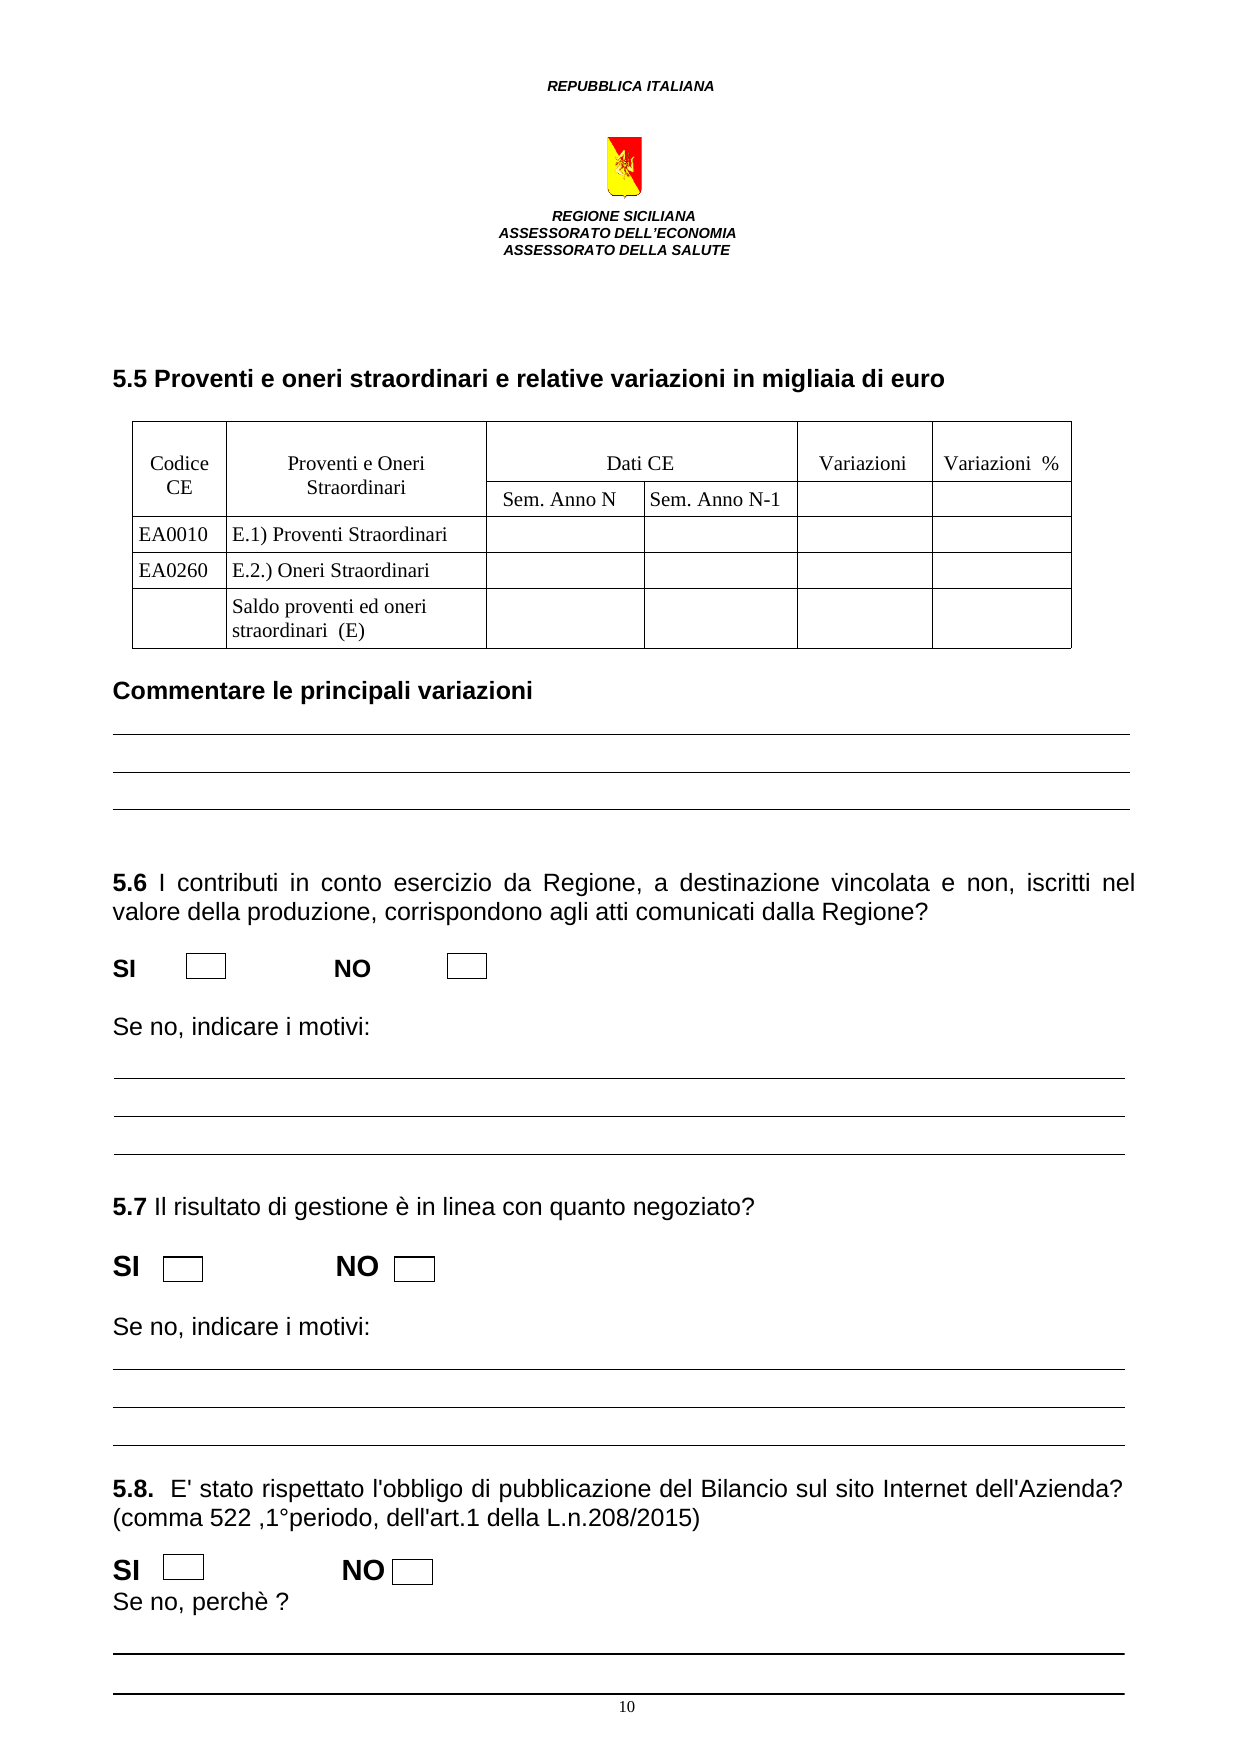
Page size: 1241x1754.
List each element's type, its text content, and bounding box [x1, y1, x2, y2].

title SI NO [112, 1249, 1137, 1283]
table_cell [798, 517, 932, 552]
table_header Codice CE [133, 422, 226, 516]
table_cell [645, 589, 797, 647]
text Se no, indicare i motivi: [112, 1012, 1137, 1040]
table_cell [113, 735, 1130, 772]
table_cell [487, 517, 644, 552]
title SI NO [112, 954, 1137, 983]
table_cell Saldo proventi ed oneri straordinari (E) [227, 589, 486, 647]
table_header Dati CE [487, 422, 797, 481]
table_header [113, 1370, 1125, 1407]
table_cell [487, 553, 644, 588]
table_cell [798, 589, 932, 647]
table_cell [933, 517, 1071, 552]
table_cell [114, 1155, 1125, 1192]
table_cell EA0010 [133, 517, 226, 552]
title Se no, indicare i motivi: [112, 1311, 1137, 1340]
table_cell [933, 553, 1071, 588]
table_cell [645, 553, 797, 588]
title 5.6 I contributi in conto esercizio da Regione, a destinazione vincolata e non, iscritti nel valore della produzione, corrispondono agli atti comunicati dalla Regione? [112, 868, 1137, 925]
table_header [114, 1040, 1125, 1078]
table_cell [933, 482, 1071, 516]
table_cell [114, 1117, 1125, 1154]
table_cell [933, 589, 1071, 647]
picture [607, 137, 642, 199]
table_cell [113, 1655, 1125, 1693]
table_cell EA0260 [133, 553, 226, 588]
table_cell [645, 517, 797, 552]
title 5.5 Proventi e oneri straordinari e relative variazioni in migliaia di euro [112, 364, 1137, 392]
table_cell [113, 773, 1130, 809]
table_cell [798, 482, 932, 516]
table_header Variazioni % [933, 422, 1071, 481]
table_cell [113, 1408, 1125, 1444]
table_cell E.1) Proventi Straordinari [227, 517, 486, 552]
table_cell Sem. Anno N-1 [645, 482, 797, 516]
table_header Commentare le principali variazioni [113, 676, 1130, 734]
table_cell Sem. Anno N [487, 482, 644, 516]
table_cell E.2.) Oneri Straordinari [227, 553, 486, 588]
table_cell 5.8. E' stato rispettato l'obbligo di pubblicazione del Bilancio sul sito Internet dell'Azienda? (comma 522 ,1°periodo, dell'art.1 della L.n.208/2015) SI NO Se no, perchè ? [113, 1446, 1125, 1653]
table_cell [133, 589, 226, 647]
table_cell [798, 553, 932, 588]
title 5.7 Il risultato di gestione è in linea con quanto negoziato? [112, 1192, 1137, 1220]
table_header Variazioni [798, 422, 932, 481]
table_header Proventi e Oneri Straordinari [227, 422, 486, 516]
table_cell [114, 1079, 1125, 1116]
table_cell [487, 589, 644, 647]
